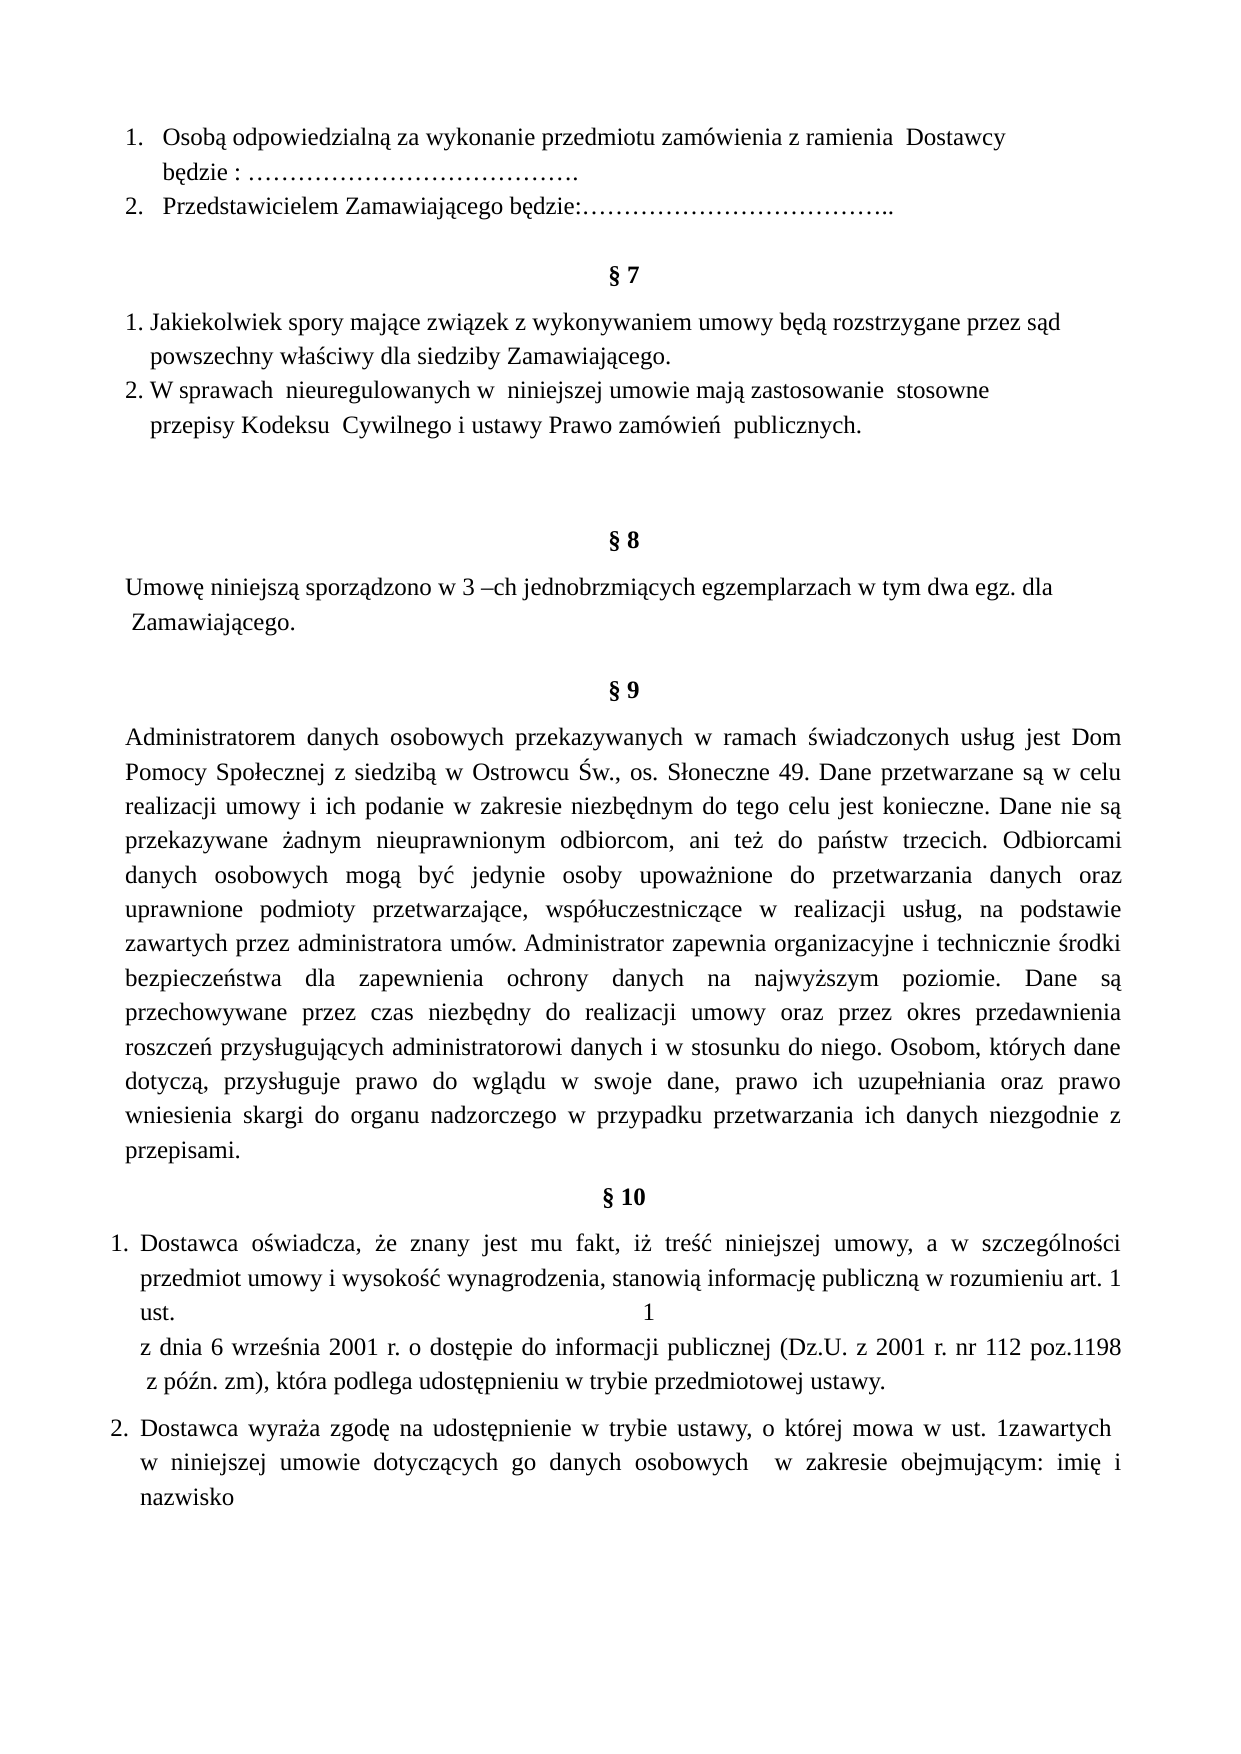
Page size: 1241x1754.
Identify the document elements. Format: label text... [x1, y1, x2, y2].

text powszechny właściwy dla siedziby Zamawiającego. [125, 337, 1122, 371]
text 2. W sprawach nieuregulowanych w niniejszej umowie mają zastosowanie stosowne [125, 371, 1122, 406]
text § 8 [125, 521, 1122, 556]
text § 7 [125, 256, 1122, 290]
text Administratorem danych osobowych przekazywanych w ramach świadczonych usług jest Dom Pomocy Społecznej z siedzibą w Ostrowcu Św., os. Słoneczne 49. Dane przetwarzane są w celu realizacji umowy i ich podanie w zakresie niezbędnym do tego celu jest konieczne. Dane nie są przekazywane żadnym nieuprawnionym odbiorcom, ani też do państw trzecich. Odbiorcami danych osobowych mogą być jedynie osoby upoważnione do przetwarzania danych oraz uprawnione podmioty przetwarzające, współuczestniczące w realizacji usług, na podstawie zawartych przez administratora umów. Administrator zapewnia organizacyjne i technicznie środki bezpieczeństwa dla zapewnienia ochrony danych na najwyższym poziomie. Dane są przechowywane przez czas niezbędny do realizacji umowy oraz przez okres przedawnienia roszczeń przysługujących administratorowi danych i w stosunku do niego. Osobom, których dane dotyczą, przysługuje prawo do wglądu w swoje dane, prawo ich uzupełniania oraz prawo wniesienia skargi do organu nadzorczego w przypadku przetwarzania ich danych niezgodnie z przepisami. [125, 718, 1122, 1165]
text Zamawiającego. [125, 602, 1122, 637]
text Umowę niniejszą sporządzono w 3 –ch jednobrzmiących egzemplarzach w tym dwa egz. dla [125, 568, 1122, 602]
text będzie : …………………………………. [125, 152, 1122, 187]
text 1. Osobą odpowiedzialną za wykonanie przedmiotu zamówienia z ramienia Dostawcy [125, 118, 1122, 152]
text § 10 [125, 1177, 1122, 1212]
text § 9 [125, 671, 1122, 706]
list Dostawca oświadcza, że znany jest mu fakt, iż treść niniejszej umowy, a w szczególności przedmiot umowy i wysokość wynagrodzenia, stanowią informację publiczną w rozumieniu art. 1 ust. 1 z dnia 6 września 2001 r. o dostępie do informacji publicznej (Dz.U. z 2001 r. nr 112 poz.1198 z późn. zm), która podlega udostępnieniu w trybie przedmiotowej ustawy. [110, 1224, 1122, 1396]
list Dostawca wyraża zgodę na udostępnienie w trybie ustawy, o której mowa w ust. 1zawartych w niniejszej umowie dotyczących go danych osobowych w zakresie obejmującym: imię i nazwisko [110, 1409, 1122, 1512]
text przepisy Kodeksu Cywilnego i ustawy Prawo zamówień publicznych. [125, 406, 1122, 440]
text 1. Jakiekolwiek spory mające związek z wykonywaniem umowy będą rozstrzygane przez sąd [125, 302, 1122, 337]
text 2. Przedstawicielem Zamawiającego będzie:……………………………….. [125, 187, 1122, 221]
